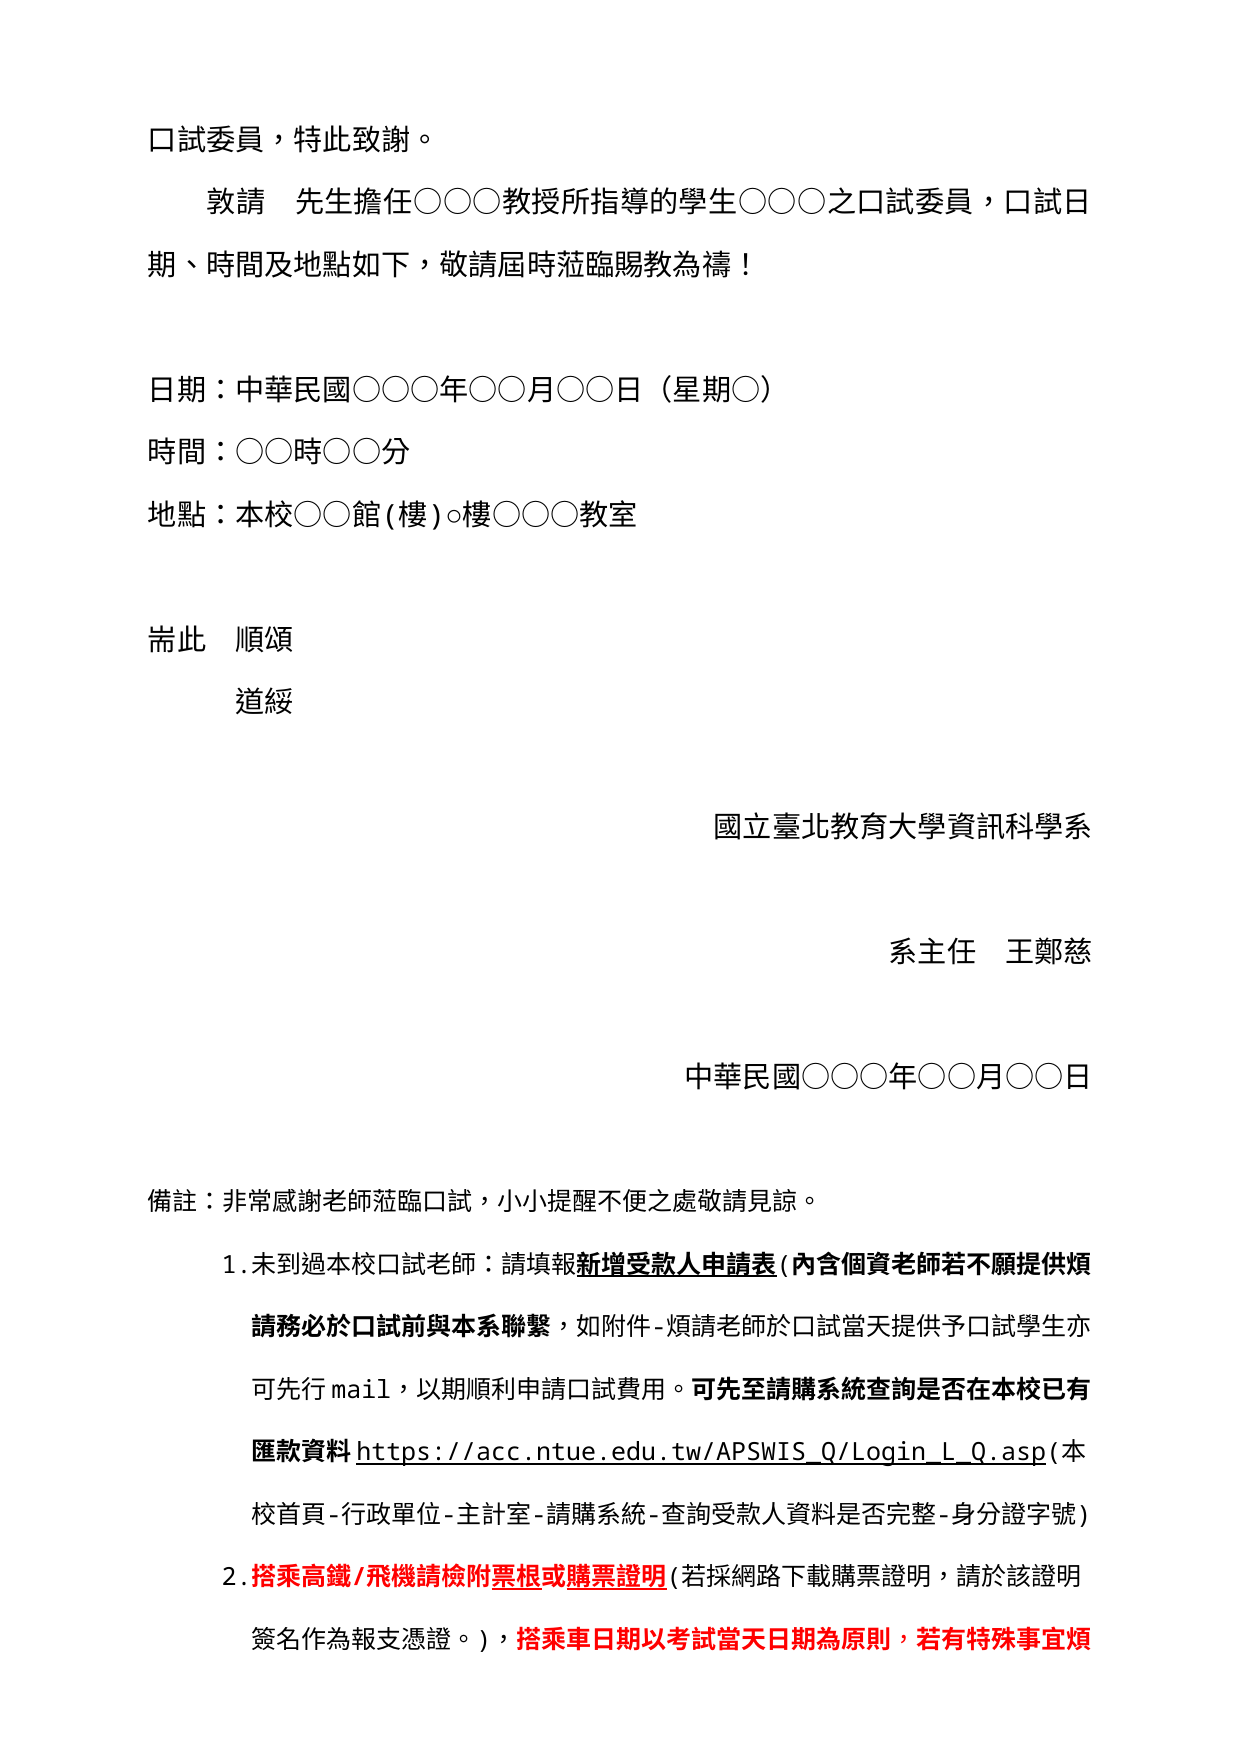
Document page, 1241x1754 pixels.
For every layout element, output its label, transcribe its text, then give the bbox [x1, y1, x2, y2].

text 1.未到過本校口試老師：請填報新增受款人申請表(內含個資老師若不願提供煩請務必於口試前與本系聯繫，如附件-煩請老師於口試當天提供予口試學生亦可先行mail，以期順利申請口試費用。可先至請購系統查詢是否在本校已有匯款資料https://acc.ntue.edu.tw/APSWIS_Q/Login_L_Q.asp(本校首頁-行政單位-主計室-請購系統-查詢受款人資料是否完整-身分證字號) [221, 1221, 1092, 1533]
text 地點：本校○○館(樓)○樓○○○教室 [148, 471, 1092, 533]
text 國立臺北教育大學資訊科學系 [148, 783, 1092, 846]
text 耑此 順頌 [148, 596, 1092, 658]
text 口試委員，特此致謝。 [148, 96, 1092, 158]
text 2.搭乘高鐵/飛機請檢附票根或購票證明(若採網路下載購票證明，請於該證明簽名作為報支憑證。)，搭乘車日期以考試當天日期為原則，若有特殊事宜煩 [221, 1533, 1092, 1658]
text 中華民國○○○年○○月○○日 [148, 1033, 1092, 1096]
text 時間：○○時○○分 [148, 408, 1092, 471]
text 敦請 先生擔任○○○教授所指導的學生○○○之口試委員，口試日期、時間及地點如下，敬請屆時蒞臨賜教為禱！ [148, 158, 1092, 283]
text 系主任 王鄭慈 [148, 908, 1092, 971]
text 備註：非常感謝老師蒞臨口試，小小提醒不便之處敬請見諒。 [148, 1158, 1092, 1221]
text 日期：中華民國○○○年○○月○○日（星期○） [148, 346, 1092, 408]
text 道綏 [148, 658, 1092, 721]
